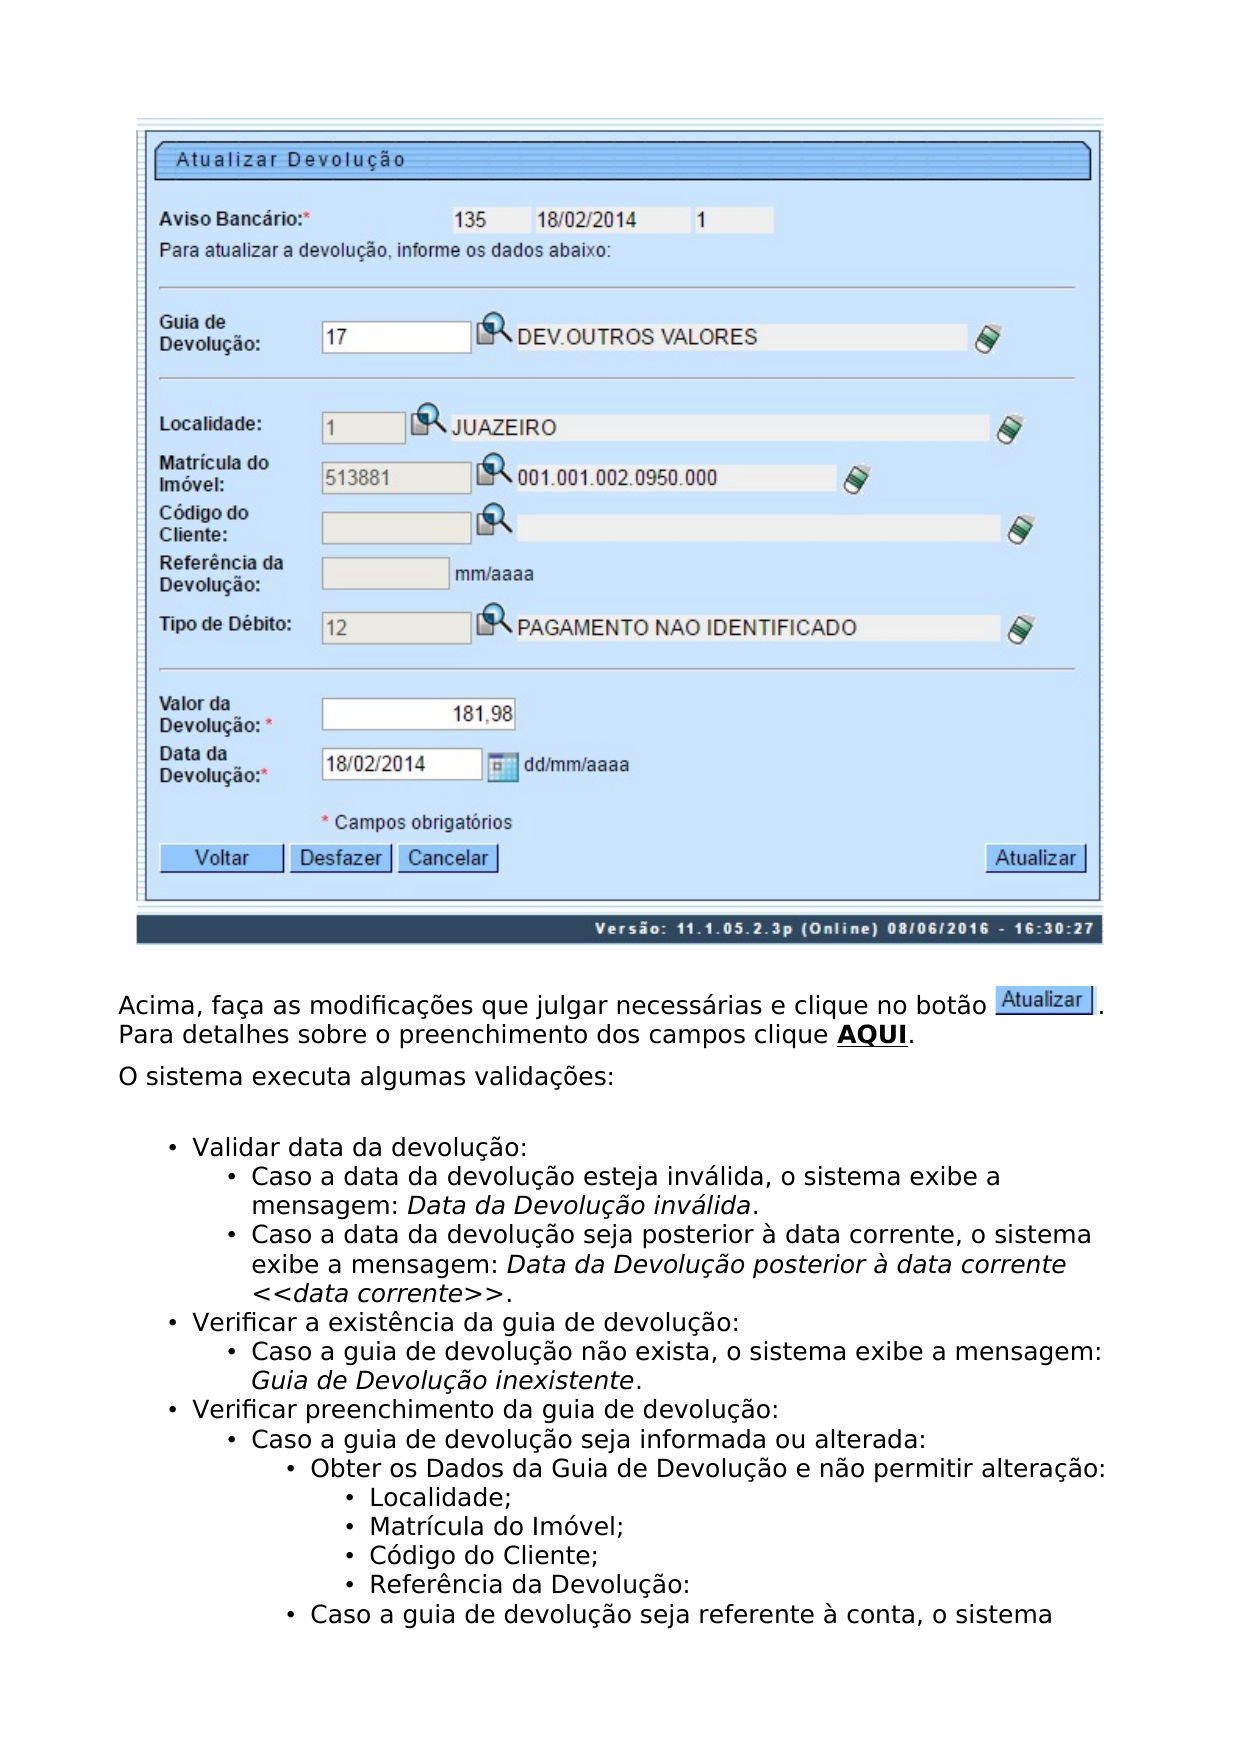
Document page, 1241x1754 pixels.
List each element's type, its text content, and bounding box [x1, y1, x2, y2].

list Verificar a existência da guia de devolução: [177, 1308, 1122, 1337]
list Caso a guia de devolução seja referente à conta, o sistema [295, 1600, 1122, 1629]
list Localidade; [354, 1483, 1122, 1512]
picture [136, 118, 1104, 945]
list Referência da Devolução: [354, 1571, 1122, 1600]
list Código do Cliente; [354, 1542, 1122, 1571]
text Acima, faça as modificações que julgar necessárias e clique no botão . Para detalhes sobre o preenchimento dos campos clique AQUI. [118, 986, 1122, 1049]
list Validar data da devolução: [177, 1133, 1122, 1162]
list Obter os Dados da Guia de Devolução e não permitir alteração: [295, 1454, 1122, 1483]
list Caso a guia de devolução seja informada ou alterada: [236, 1425, 1122, 1454]
picture [995, 986, 1098, 1015]
list Caso a data da devolução seja posterior à data corrente, o sistema exibe a mensagem: Data da Devolução posterior à data corrente <<data corrente>>. [236, 1221, 1122, 1308]
text O sistema executa algumas validações: [118, 1062, 1122, 1091]
list Caso a guia de devolução não exista, o sistema exibe a mensagem: Guia de Devolução inexistente. [236, 1337, 1122, 1396]
list Matrícula do Imóvel; [354, 1512, 1122, 1542]
list Verificar preenchimento da guia de devolução: [177, 1396, 1122, 1425]
list Caso a data da devolução esteja inválida, o sistema exibe a mensagem: Data da Devolução inválida. [236, 1162, 1122, 1221]
